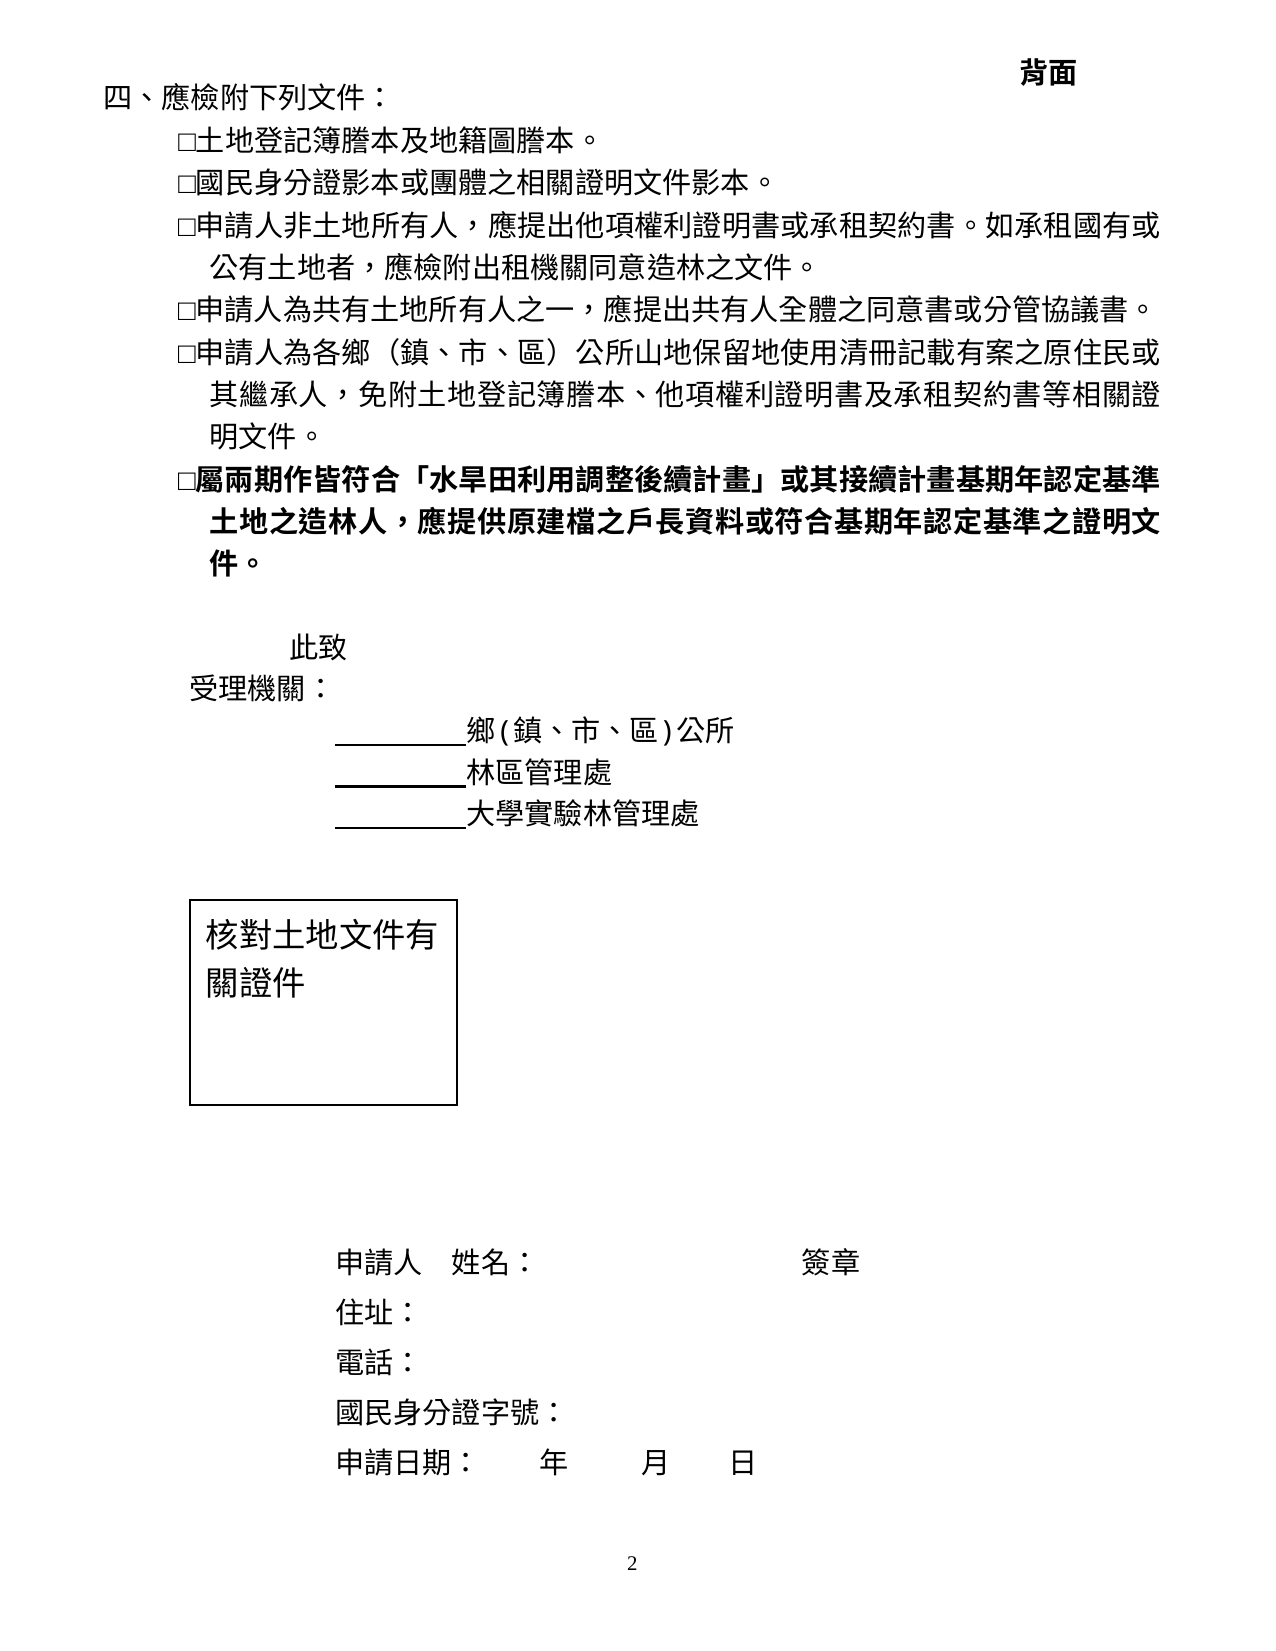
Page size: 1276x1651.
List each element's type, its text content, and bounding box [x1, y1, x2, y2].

text □申請人為各鄉（鎮、市、區）公所山地保留地使用清冊記載有案之原住民或其繼承人，免附土地登記簿謄本、他項權利證明書及承租契約書等相關證明文件。 [178, 329, 1162, 456]
text 此致 [202, 625, 1162, 666]
text 電話： [102, 1333, 1162, 1383]
text 林區管理處 [102, 750, 1162, 791]
text □屬兩期作皆符合「水旱田利用調整後續計畫」或其接續計畫基期年認定基準土地之造林人，應提供原建檔之戶長資料或符合基期年認定基準之證明文件。 [178, 456, 1162, 583]
text 受理機關： [102, 666, 1162, 708]
text 核對土地文件有關證件 [206, 908, 441, 1005]
text 鄉(鎮、市、區)公所 [102, 708, 1162, 750]
text □土地登記簿謄本及地籍圖謄本。 [178, 117, 1162, 160]
text 住址： [102, 1283, 1162, 1333]
text 申請日期： 年 月 日 [102, 1433, 1162, 1483]
text 國民身分證字號： [102, 1383, 1162, 1433]
text □申請人非土地所有人，應提出他項權利證明書或承租契約書。如承租國有或公有土地者，應檢附出租機關同意造林之文件。 [178, 202, 1162, 287]
text 四、應檢附下列文件： [103, 75, 1162, 117]
text 申請人 姓名： 簽章 [102, 1233, 1162, 1283]
text 大學實驗林管理處 [102, 791, 1162, 833]
text □國民身分證影本或團體之相關證明文件影本。 [178, 160, 1162, 202]
text 背面 [998, 49, 1099, 91]
text [983, 42, 1114, 98]
text □申請人為共有土地所有人之一，應提出共有人全體之同意書或分管協議書。 [178, 287, 1162, 329]
